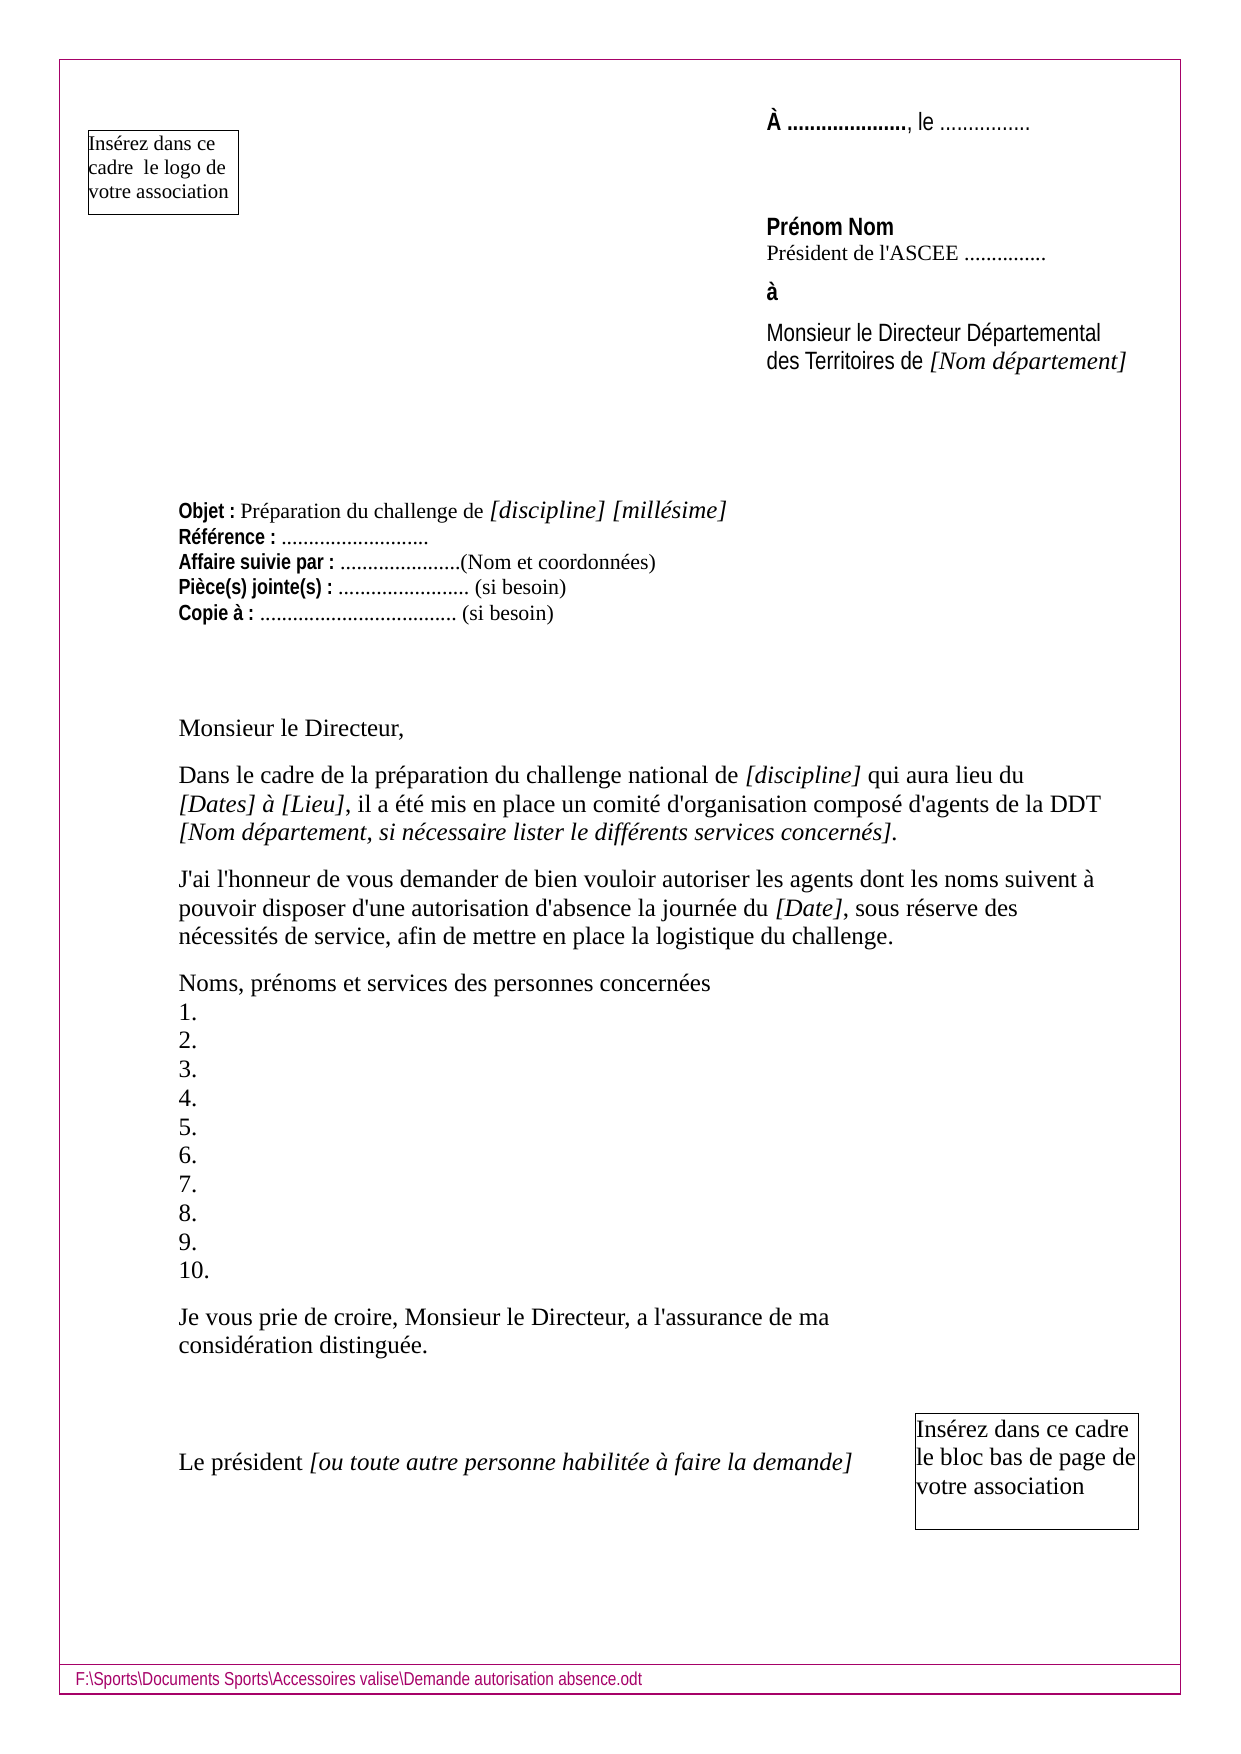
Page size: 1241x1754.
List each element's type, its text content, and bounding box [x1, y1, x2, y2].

text Pièce(s) jointe(s) : ........................ (si besoin) [178, 574, 1151, 599]
text Je vous prie de croire, Monsieur le Directeur, a l'assurance de ma considération distinguée. [178, 1302, 1106, 1359]
text À ....................., le ................ [71, 71, 289, 281]
text Monsieur le Directeur, [178, 713, 1106, 742]
text Référence : ........................... [178, 524, 1151, 549]
text à [766, 277, 1150, 306]
text Noms, prénoms et services des personnes concernées [178, 968, 1180, 997]
text Dans le cadre de la préparation du challenge national de [discipline] qui aura lieu du [Dates] à [Lieu], il a été mis en place un comité d'organisation composé d'agents de la DDT [Nom département, si nécessaire lister le différents services concernés]. [178, 760, 1106, 846]
text Affaire suivie par : ......................(Nom et coordonnées) [178, 549, 1151, 574]
text Objet : Préparation du challenge de [discipline] [millésime] [178, 495, 1151, 524]
text Président de l'ASCEE ............... [766, 240, 1150, 266]
text À ....................., le ................ [766, 107, 1150, 136]
text Copie à : .................................... (si besoin) [178, 599, 1151, 625]
text Monsieur le Directeur Départemental des Territoires de [Nom département] [766, 318, 1150, 375]
text Le président [ou toute autre personne habilitée à faire la demande] [178, 1447, 881, 1476]
text Prénom Nom [766, 212, 1150, 240]
text J'ai l'honneur de vous demander de bien vouloir autoriser les agents dont les noms suivent à pouvoir disposer d'une autorisation d'absence la journée du [Date], sous réserve des nécessités de service, afin de mettre en place la logistique du challenge. [178, 864, 1106, 950]
